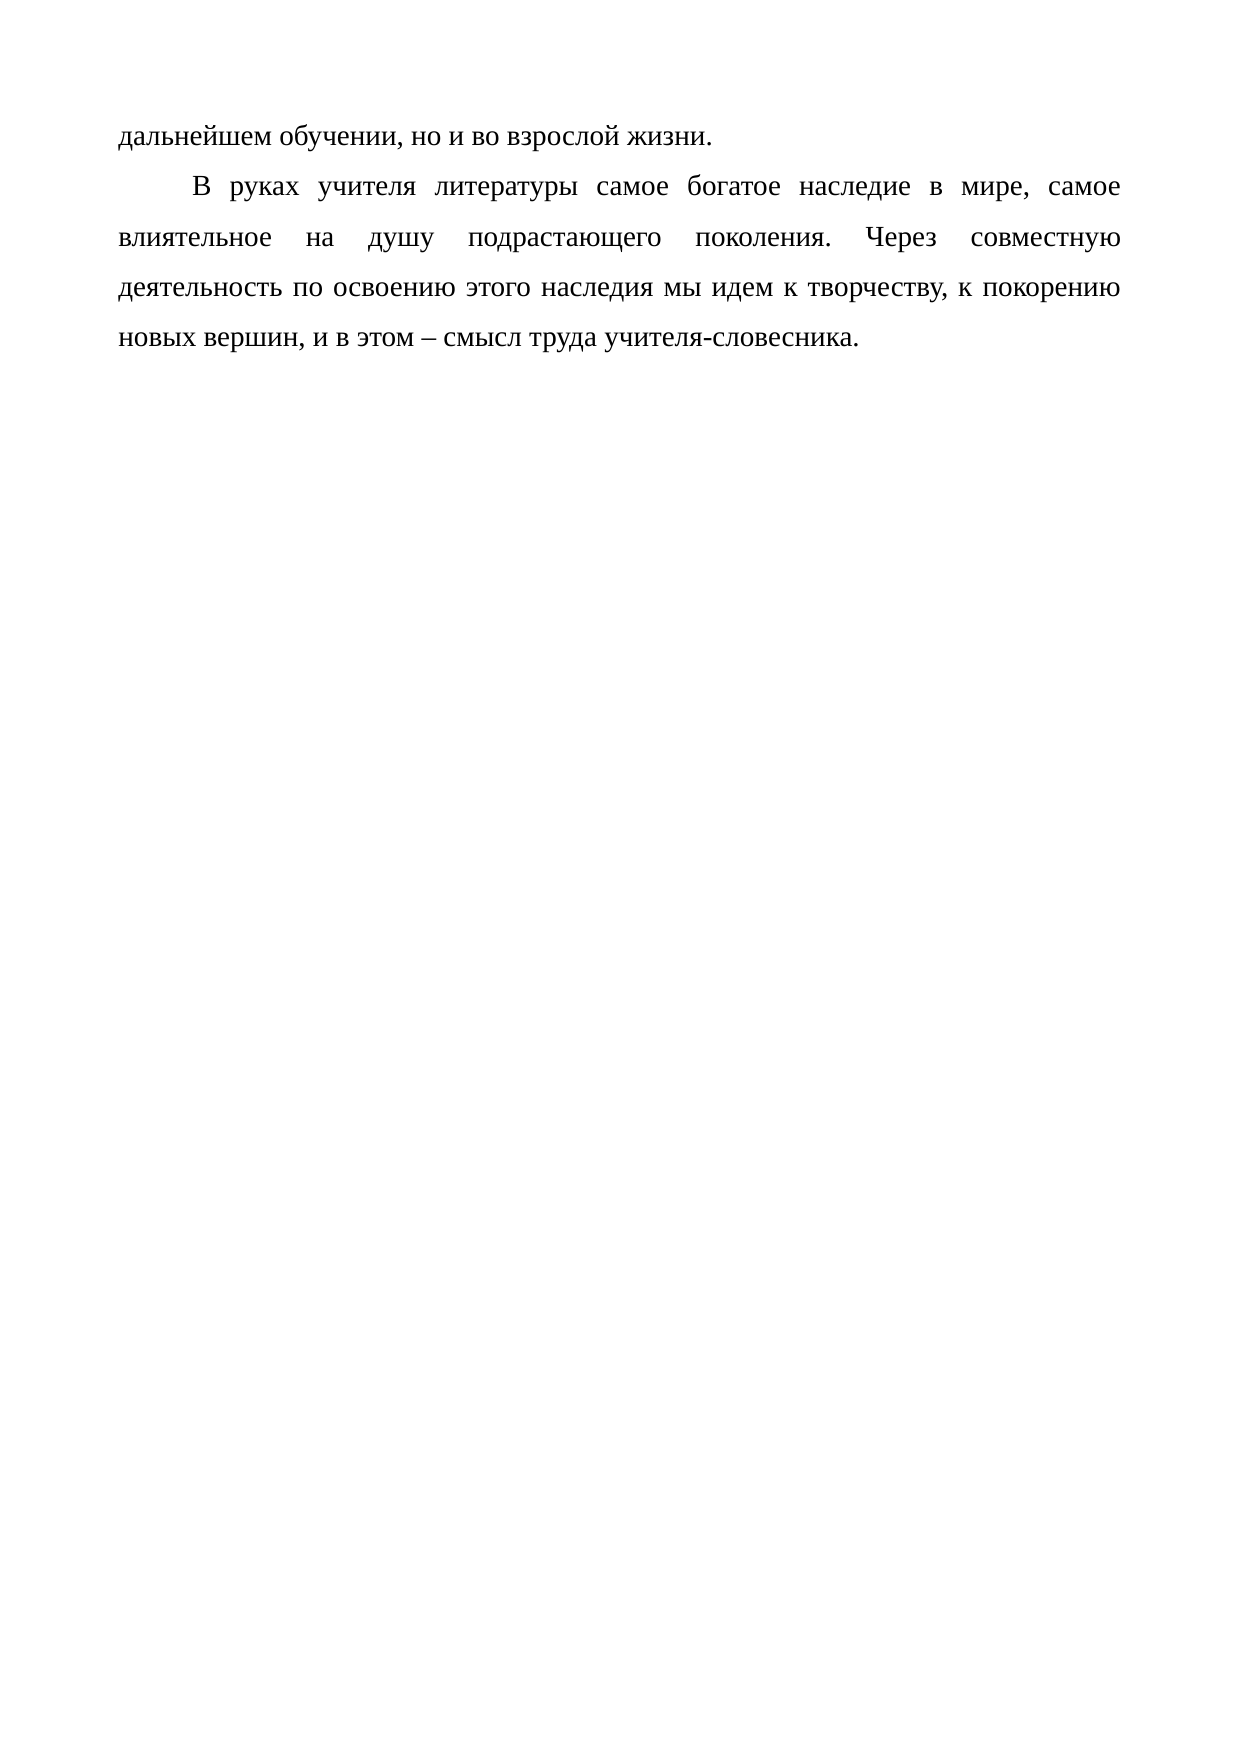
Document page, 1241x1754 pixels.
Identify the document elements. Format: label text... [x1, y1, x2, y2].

text дальнейшем обучении, но и во взрослой жизни. [118, 118, 1122, 152]
text В руках учителя литературы самое богатое наследие в мире, самое влиятельное на душу подрастающего поколения. Через совместную деятельность по освоению этого наследия мы идем к творчеству, к покорению новых вершин, и в этом – смысл труда учителя-словесника. [118, 168, 1122, 353]
